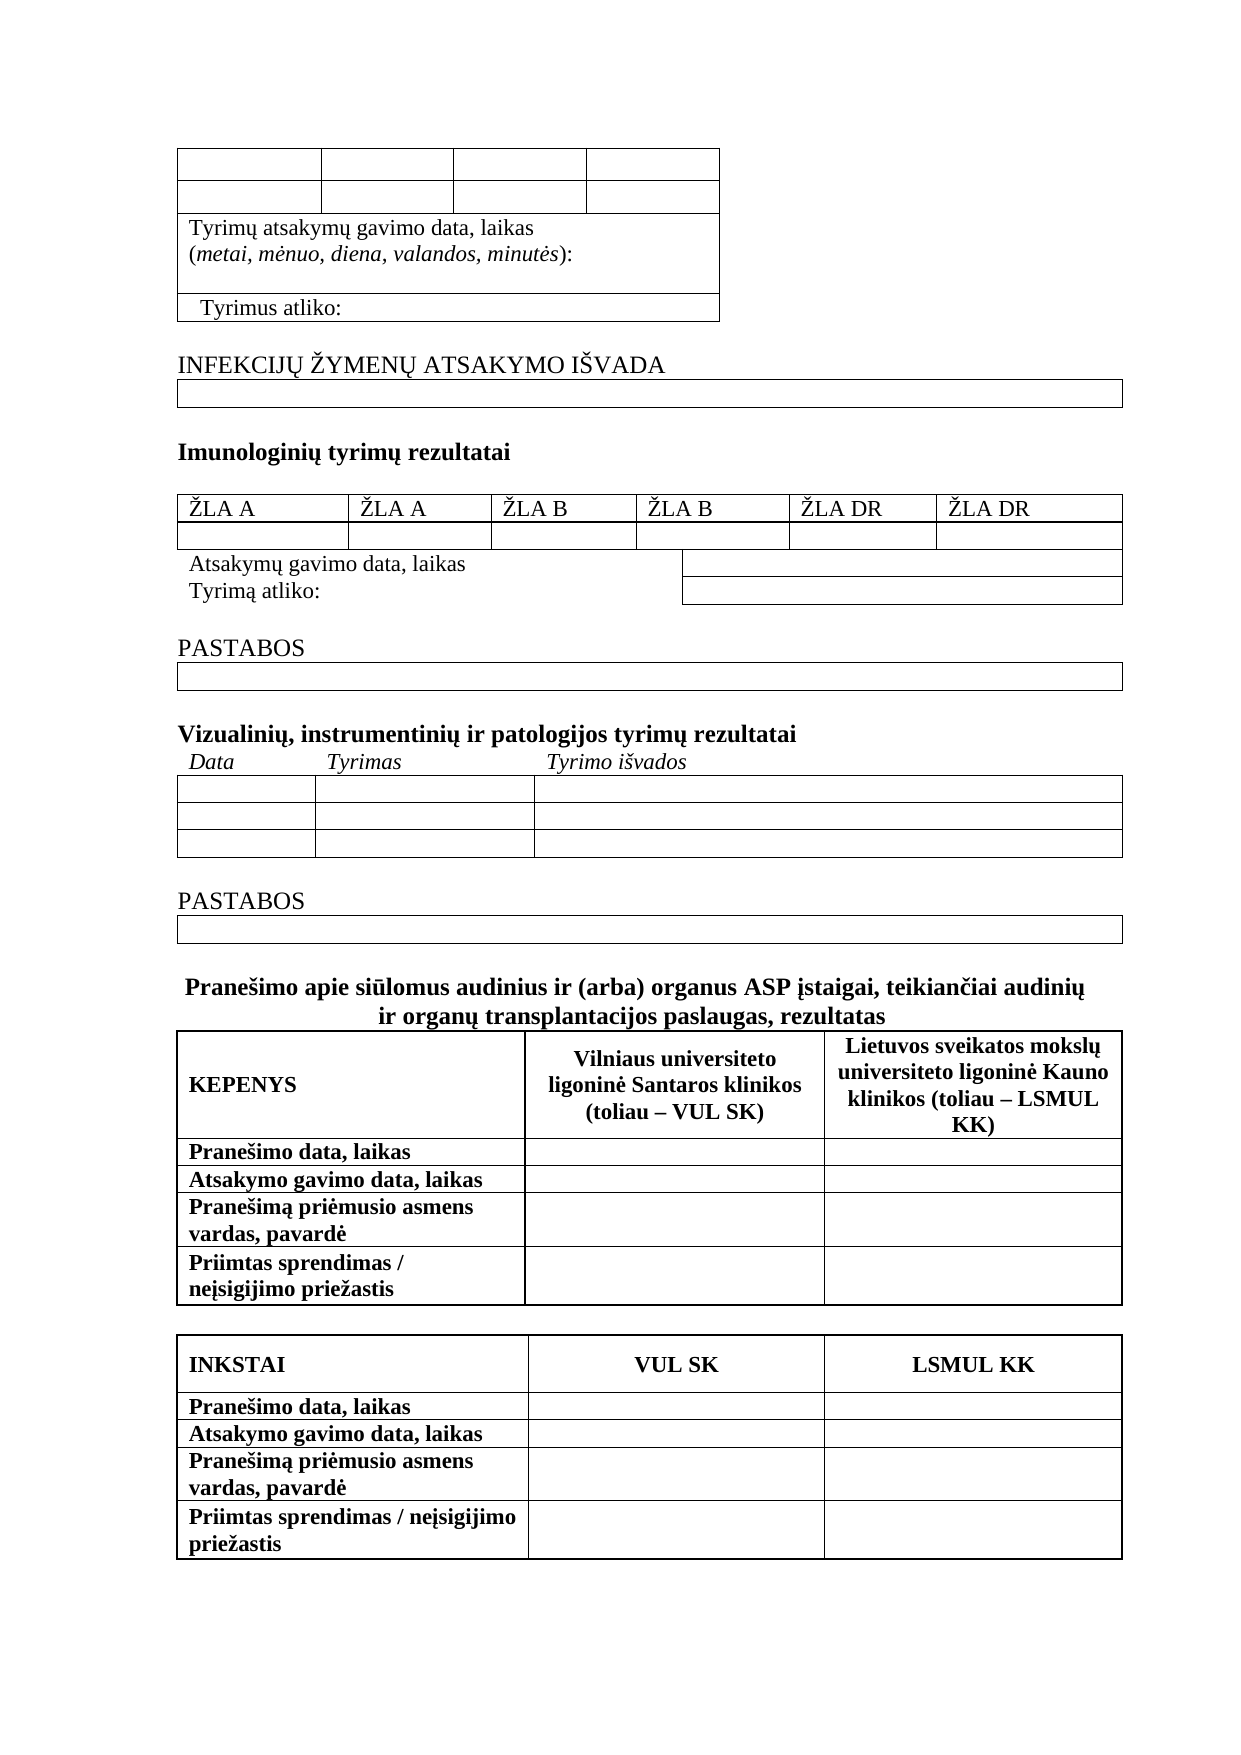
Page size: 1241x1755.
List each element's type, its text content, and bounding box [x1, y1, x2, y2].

table_cell [316, 803, 534, 829]
table_cell Pranešimą priėmusio asmens vardas, pavardė [178, 1193, 524, 1246]
table_cell [454, 181, 586, 213]
table_cell Pranešimo data, laikas [178, 1393, 528, 1419]
table_cell [526, 1247, 824, 1303]
table_header Tyrimo išvados [535, 748, 1122, 774]
table_cell [825, 1193, 1121, 1246]
table_cell Atsakymo gavimo data, laikas [178, 1420, 528, 1447]
table_header [178, 916, 1122, 943]
text Imunologinių tyrimų rezultatai [177, 437, 1181, 465]
table_cell Pranešimą priėmusio asmens vardas, pavardė [178, 1448, 528, 1500]
table_cell [825, 1247, 1121, 1303]
table_cell [526, 1139, 824, 1165]
table_cell [178, 776, 315, 802]
table_header ŽLA DR [790, 495, 936, 521]
table_header VUL SK [529, 1336, 824, 1392]
table_cell [526, 1166, 824, 1192]
table_cell [937, 523, 1122, 549]
table_cell [825, 1166, 1121, 1192]
table_cell [349, 523, 491, 549]
table_cell [535, 830, 1122, 857]
table_cell Pranešimo data, laikas [178, 1139, 524, 1165]
table_cell [322, 149, 453, 180]
table_cell [178, 149, 321, 180]
table_header ŽLA DR [937, 495, 1122, 521]
table_cell [178, 830, 315, 857]
table_cell [454, 149, 586, 180]
table_cell [825, 1448, 1121, 1500]
table_cell Tyrimą atliko: [177, 576, 682, 604]
table_cell [178, 803, 315, 829]
table_cell [825, 1139, 1121, 1165]
table_cell Priimtas sprendimas / neįsigijimo priežastis [178, 1501, 528, 1558]
table_header [178, 663, 1122, 689]
table_cell [683, 577, 1122, 604]
table_cell [529, 1393, 824, 1419]
table_cell [322, 181, 453, 213]
table_header LSMUL KK [825, 1336, 1121, 1392]
text INFEKCIJŲ ŽYMENŲ ATSAKYMO IŠVADA [177, 351, 1181, 379]
table_cell [637, 523, 789, 549]
table_header KEPENYS [178, 1032, 524, 1137]
table_header Data [177, 748, 315, 774]
text Vizualinių, instrumentinių ir patologijos tyrimų rezultatai [177, 719, 1181, 748]
table_header ŽLA A [178, 495, 348, 521]
table_header Tyrimas [315, 748, 535, 774]
table_header ŽLA B [492, 495, 636, 521]
table_cell [316, 776, 534, 802]
table_header Lietuvos sveikatos mokslų universiteto ligoninė Kauno klinikos (toliau – LSMUL KK) [825, 1032, 1121, 1137]
table_cell [790, 523, 936, 549]
table_cell Tyrimus atliko: [178, 294, 719, 321]
text Pranešimo apie siūlomus audinius ir (arba) organus ASP įstaigai, teikiančiai audinių ir organų transplantacijos paslaugas, rezultatas [177, 972, 1093, 1030]
table_header Vilniaus universiteto ligoninė Santaros klinikos (toliau – VUL SK) [526, 1032, 824, 1137]
table_cell [316, 830, 534, 857]
table_cell [535, 776, 1122, 802]
table_cell [529, 1420, 824, 1447]
table_cell [178, 181, 321, 213]
table_header ŽLA B [637, 495, 789, 521]
table_cell [535, 803, 1122, 829]
table_cell [529, 1501, 824, 1558]
table_header [178, 380, 1122, 407]
table_header INKSTAI [178, 1336, 528, 1392]
text PASTABOS [177, 886, 1181, 915]
table_cell Tyrimų atsakymų gavimo data, laikas (metai, mėnuo, diena, valandos, minutės): [178, 214, 719, 293]
table_header ŽLA A [349, 495, 491, 521]
table_cell Atsakymų gavimo data, laikas [177, 550, 682, 576]
table_cell [825, 1420, 1121, 1447]
text PASTABOS [177, 633, 1181, 662]
table_cell [492, 523, 636, 549]
table_cell Priimtas sprendimas / neįsigijimo priežastis [178, 1247, 524, 1303]
table_cell [825, 1501, 1121, 1558]
table_cell [587, 149, 719, 180]
table_cell [178, 523, 348, 549]
table_cell Atsakymo gavimo data, laikas [178, 1166, 524, 1192]
table_cell [587, 181, 719, 213]
table_cell [529, 1448, 824, 1500]
table_cell [683, 550, 1122, 576]
table_cell [825, 1393, 1121, 1419]
table_cell [526, 1193, 824, 1246]
